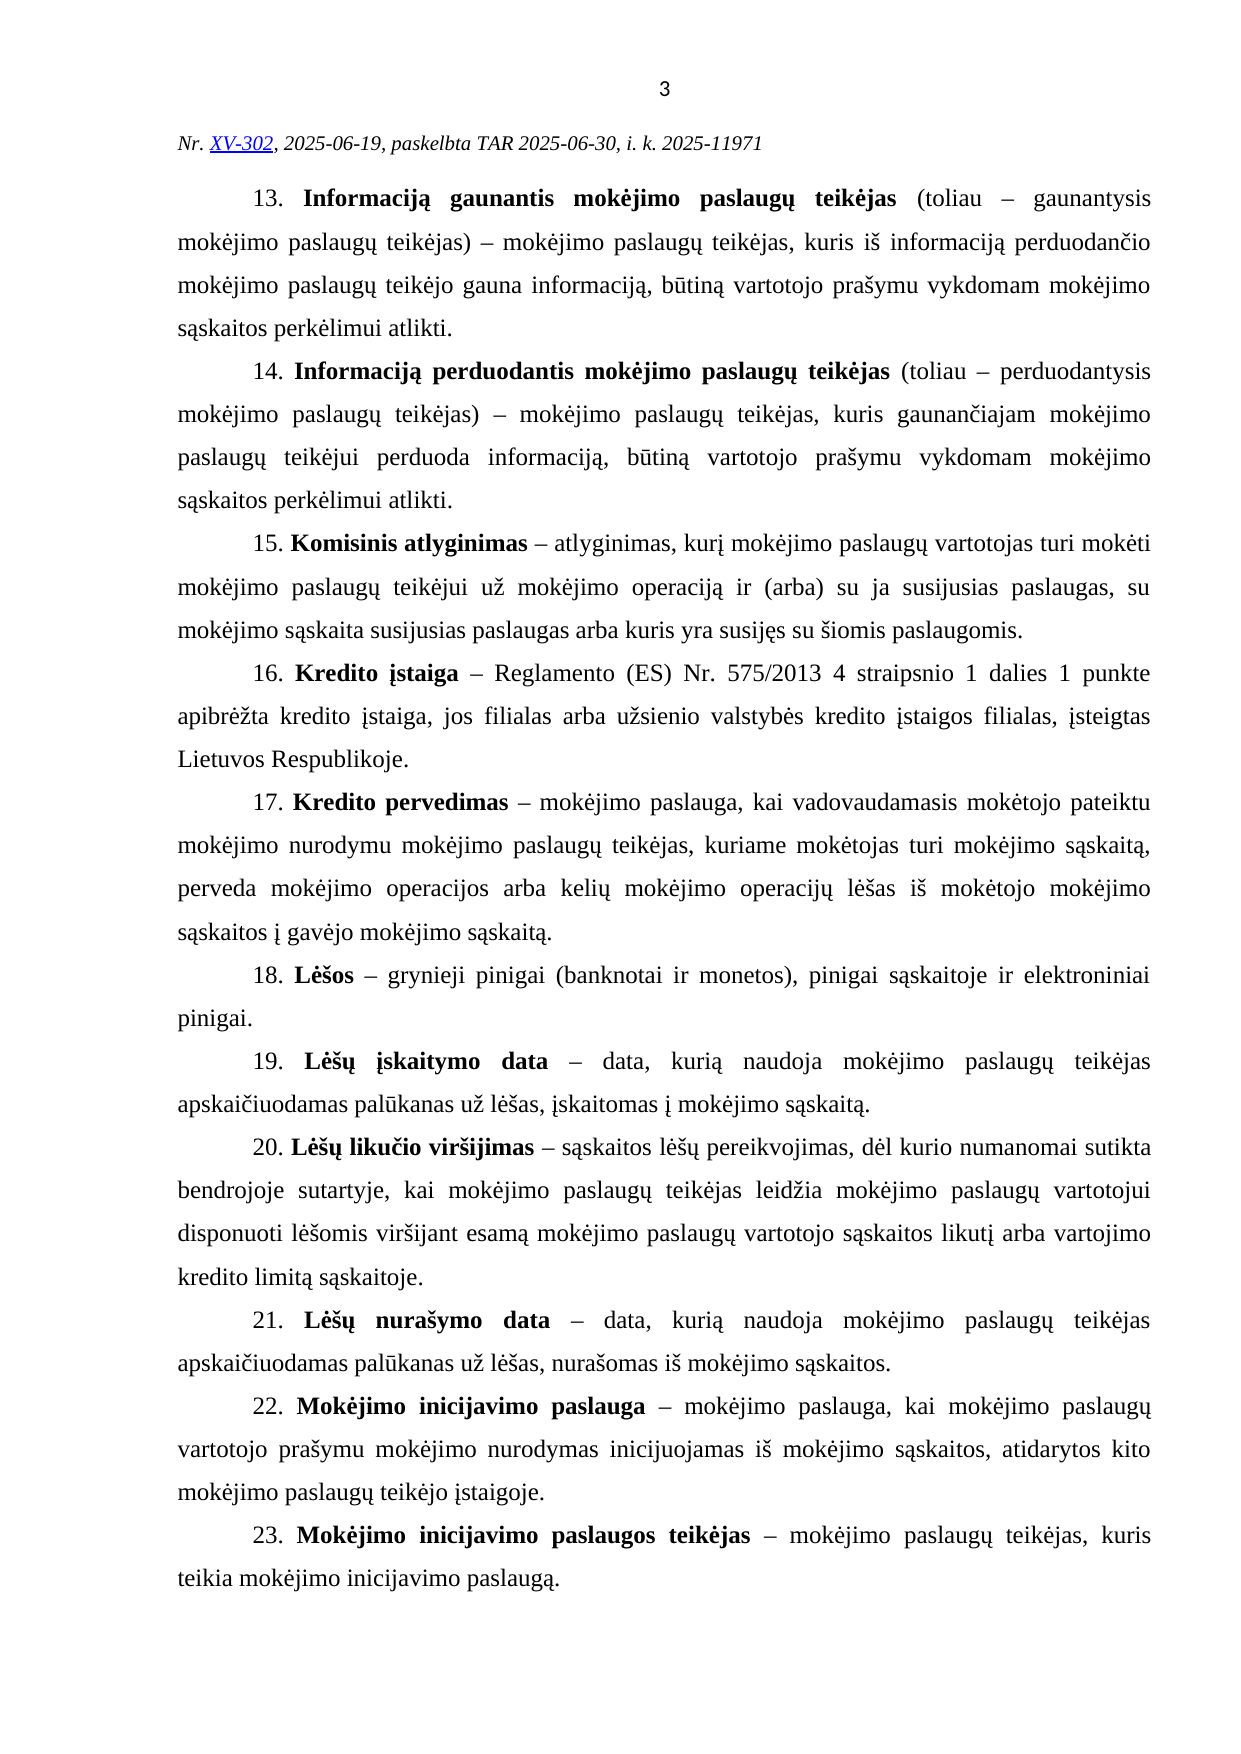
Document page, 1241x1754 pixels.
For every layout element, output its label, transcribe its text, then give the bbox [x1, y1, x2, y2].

text 23. Mokėjimo inicijavimo paslaugos teikėjas – mokėjimo paslaugų teikėjas, kuris teikia mokėjimo inicijavimo paslaugą. [177, 1520, 1152, 1592]
text 13. Informaciją gaunantis mokėjimo paslaugų teikėjas (toliau – gaunantysis mokėjimo paslaugų teikėjas) – mokėjimo paslaugų teikėjas, kuris iš informaciją perduodančio mokėjimo paslaugų teikėjo gauna informaciją, būtiną vartotojo prašymu vykdomam mokėjimo sąskaitos perkėlimui atlikti. [177, 183, 1152, 342]
text 17. Kredito pervedimas – mokėjimo paslauga, kai vadovaudamasis mokėtojo pateiktu mokėjimo nurodymu mokėjimo paslaugų teikėjas, kuriame mokėtojas turi mokėjimo sąskaitą, perveda mokėjimo operacijos arba kelių mokėjimo operacijų lėšas iš mokėtojo mokėjimo sąskaitos į gavėjo mokėjimo sąskaitą. [177, 787, 1152, 945]
text 15. Komisinis atlyginimas – atlyginimas, kurį mokėjimo paslaugų vartotojas turi mokėti mokėjimo paslaugų teikėjui už mokėjimo operaciją ir (arba) su ja susijusias paslaugas, su mokėjimo sąskaita susijusias paslaugas arba kuris yra susijęs su šiomis paslaugomis. [177, 528, 1152, 643]
text 20. Lėšų likučio viršijimas – sąskaitos lėšų pereikvojimas, dėl kurio numanomai sutikta bendrojoje sutartyje, kai mokėjimo paslaugų teikėjas leidžia mokėjimo paslaugų vartotojui disponuoti lėšomis viršijant esamą mokėjimo paslaugų vartotojo sąskaitos likutį arba vartojimo kredito limitą sąskaitoje. [177, 1132, 1152, 1290]
text 16. Kredito įstaiga – Reglamento (ES) Nr. 575/2013 4 straipsnio 1 dalies 1 punkte apibrėžta kredito įstaiga, jos filialas arba užsienio valstybės kredito įstaigos filialas, įsteigtas Lietuvos Respublikoje. [177, 658, 1152, 773]
text 18. Lėšos – grynieji pinigai (banknotai ir monetos), pinigai sąskaitoje ir elektroniniai pinigai. [177, 960, 1152, 1032]
text 14. Informaciją perduodantis mokėjimo paslaugų teikėjas (toliau – perduodantysis mokėjimo paslaugų teikėjas) – mokėjimo paslaugų teikėjas, kuris gaunančiajam mokėjimo paslaugų teikėjui perduoda informaciją, būtiną vartotojo prašymu vykdomam mokėjimo sąskaitos perkėlimui atlikti. [177, 356, 1152, 514]
text 22. Mokėjimo inicijavimo paslauga – mokėjimo paslauga, kai mokėjimo paslaugų vartotojo prašymu mokėjimo nurodymas inicijuojamas iš mokėjimo sąskaitos, atidarytos kito mokėjimo paslaugų teikėjo įstaigoje. [177, 1391, 1152, 1506]
text 19. Lėšų įskaitymo data – data, kurią naudoja mokėjimo paslaugų teikėjas apskaičiuodamas palūkanas už lėšas, įskaitomas į mokėjimo sąskaitą. [177, 1046, 1152, 1118]
text Nr. XV-302, 2025-06-19, paskelbta TAR 2025-06-30, i. k. 2025-11971 [177, 131, 1152, 155]
text 21. Lėšų nurašymo data – data, kurią naudoja mokėjimo paslaugų teikėjas apskaičiuodamas palūkanas už lėšas, nurašomas iš mokėjimo sąskaitos. [177, 1305, 1152, 1377]
